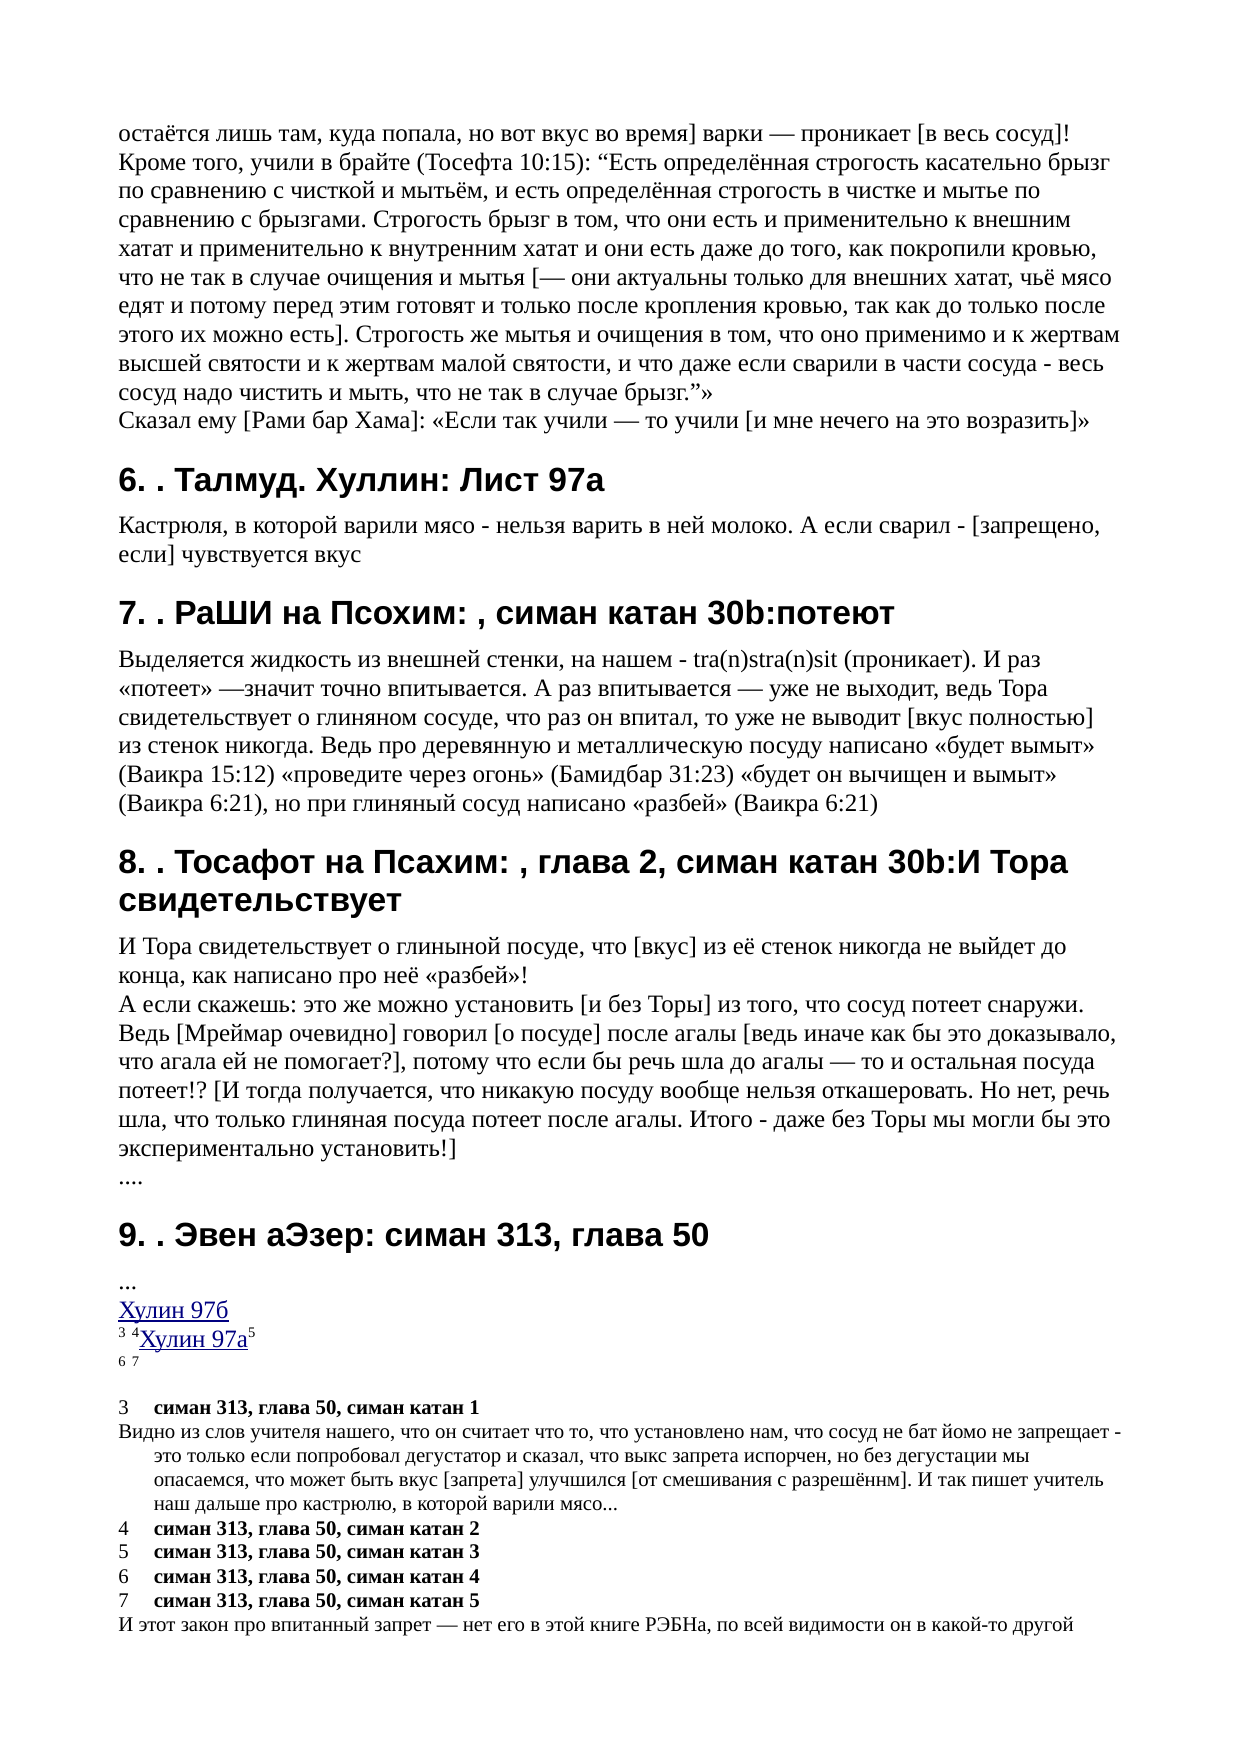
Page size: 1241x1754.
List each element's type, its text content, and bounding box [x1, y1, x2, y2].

text Сказал ему [Рами бар Хама]: «Если так учили — то учили [и мне нечего на это возразить]» [118, 319, 1122, 348]
text ... [118, 952, 1122, 981]
text Видно из слов учителя нашего, что он считает что то, что установлено нам, что сосуд не бат йомо не запрещает - это только если попробовал дегустатор и сказал, что выкс запрета испорчен, но без дегустации мы опасаемся, что может быть вкус [запрета] улучшился [от смешивания с разрешённм]. И так пишет учитель наш дальше про кастрюлю, в которой варили мясо... [118, 1136, 1122, 1280]
text Кастрюля, в которой варили мясо - нельзя варить в ней молоко. А если сварил - [запрещено, если] чувствуется вкус [118, 377, 1122, 434]
text симан 313, глава 50, симан катан 3 [118, 1304, 1122, 1328]
text И этот закон про впитанный запрет — нет его в этой книге РЭБНа, по всей видимости он в какой-то другой книге, которую написал автор. [118, 1376, 1122, 1434]
text Хулин 97б [118, 981, 1122, 1009]
text Хулин 97а [118, 1009, 1122, 1038]
text А если скажешь: это же можно установить [и без Торы] из того, что сосуд потеет снаружи. Ведь [Мреймар очевидно] говорил [о посуде] после агалы [ведь иначе как бы это доказывало, что агала ей не помогает?], потому что если бы речь шла до агалы — то и остальная посуда потеет!? [И тогда получается, что никакую посуду вообще нельзя откашеровать. Но нет, речь шла, что только глиняная посуда потеет после агалы. Итого - даже без Торы мы могли бы это экспериментально установить!] [118, 722, 1122, 894]
text симан 313, глава 50, симан катан 10 [118, 1588, 1122, 1612]
text симан 313, глава 50, симан катан 8 [118, 1539, 1122, 1563]
text симан 313, глава 50, симан катан 4 [118, 1328, 1122, 1352]
text симан 313, глава 50, симан катан 6 [118, 1491, 1122, 1515]
subtitle . РаШИ на Псохим: , симан катан 30b:потеют [118, 434, 1122, 463]
text симан 313, глава 50, симан катан 9 [118, 1563, 1122, 1588]
text симан 313, глава 50, симан катан 7 [118, 1515, 1122, 1539]
subtitle . Талмуд. Хуллин: Лист 97a [118, 348, 1122, 377]
text И Тора свидетельствует о глиныной посуде, что [вкус] из её стенок никогда не выйдет до конца, как написано про неё «разбей»! [118, 664, 1122, 722]
text симан 313, глава 50, симан катан 5 [118, 1352, 1122, 1376]
text Выделяется жидкость из внешней стенки, на нашем - tra(n)stra(n)sit (проникает). И раз «потеет» —значит точно впитывается. А раз впитывается — уже не выходит, ведь Тора свидетельствует о глиняном сосуде, что раз он впитал, то уже не выводит [вкус полностью] из стенок никогда. Ведь про деревянную и металлическую посуду написано «будет вымыт» (Ваикра 15:12) «проведите через огонь» (Бамидбар 31:23) «будет он вычищен и вымыт» (Ваикра 6:21), но при глиняный сосуд написано «разбей» (Ваикра 6:21) [118, 463, 1122, 636]
text [Рав Ицхак бар Еуда] сказал ему: «Разве это похоже?! Кровь не проникает [во всю одежду, а остаётся лишь там, куда попала, но вот вкус во время] варки — проникает [в весь сосуд]! Кроме того, учили в брайте (Тосефта 10:15): “Есть определённая строгость касательно брызг по сравнению с чисткой и мытьём, и есть определённая строгость в чистке и мытье по сравнению с брызгами. Строгость брызг в том, что они есть и применительно к внешним хатат и применительно к внутренним хатат и они есть даже до того, как покропили кровью, что не так в случае очищения и мытья [— они актуальны только для внешних хатат, чьё мясо едят и потому перед этим готовят и только после кропления кровью, так как до только после этого их можно есть]. Строгость же мытья и очищения в том, что оно применимо и к жертвам высшей святости и к жертвам малой святости, и что даже если сварили в части сосуда - весь сосуд надо чистить и мыть, что не так в случае брызг.”» [118, 118, 1122, 319]
text симан 313, глава 50, симан катан 2 [118, 1280, 1122, 1304]
subtitle . Тосафот на Псахим: , глава 2, симан катан 30b:И Тора свидетельствует [118, 636, 1122, 664]
text симан 313, глава 50, симан катан 11 [118, 1612, 1122, 1636]
text И исходя из точки зрения учителя нашего, стоит подумать над тем, что пишет Тур ЙД 93 от имени Рашба... [118, 1434, 1122, 1491]
text .... [118, 894, 1122, 923]
text симан 313, глава 50, симан катан 1 [118, 1112, 1122, 1136]
subtitle . Эвен аЭзер: симан 313, глава 50 [118, 923, 1122, 952]
